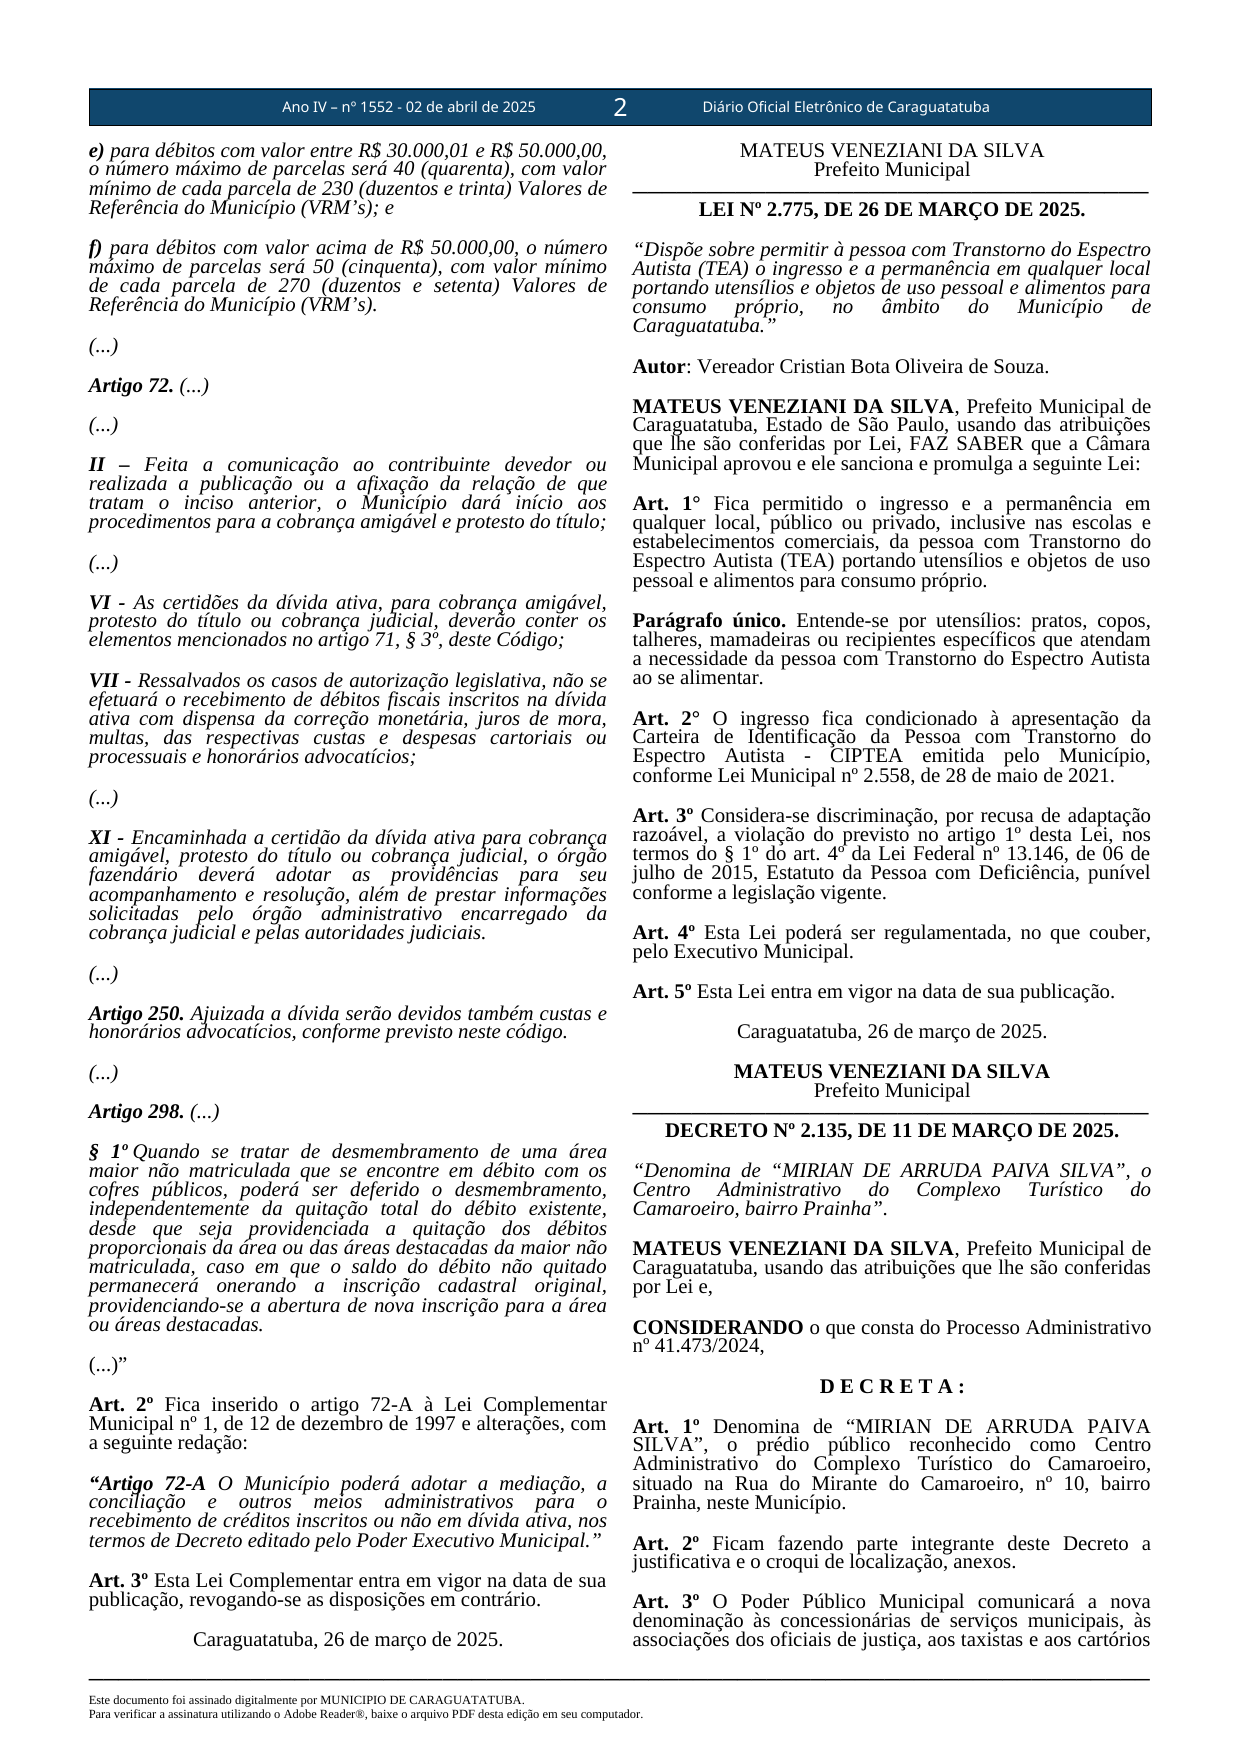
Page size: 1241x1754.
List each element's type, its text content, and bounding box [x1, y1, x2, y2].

text § 1º Quando se tratar de desmembramento de uma área maior não matriculada que se encontre em débito com os cofres públicos, poderá ser deferido o desmembramento, independentemente da quitação total do débito existente, desde que seja providenciada a quitação dos débitos proporcionais da área ou das áreas destacadas da maior não matriculada, caso em que o saldo do débito não quitado permanecerá onerando a inscrição cadastral original, providenciando-se a abertura de nova inscrição para a área ou áreas destacadas. [88, 1143, 608, 1336]
text MATEUS VENEZIANI DA SILVA, Prefeito Municipal de Caraguatatuba, Estado de São Paulo, usando das atribuições que lhe são conferidas por Lei, FAZ SABER que a Câmara Municipal aprovou e ele sanciona e promulga a seguinte Lei: [632, 398, 1152, 475]
text DECRETO Nº 2.135, DE 11 DE MARÇO DE 2025. [632, 1122, 1152, 1142]
text “Denomina de “MIRIAN DE ARRUDA PAIVA SILVA”, o Centro Administrativo do Complexo Turístico do Camaroeiro, bairro Prainha”. [632, 1162, 1152, 1220]
text (...) [88, 789, 608, 808]
text Artigo 72. (...) [88, 377, 608, 396]
text II – Feita a comunicação ao contribuinte devedor ou realizada a publicação ou a afixação da relação de que tratam o inciso anterior, o Município dará início aos procedimentos para a cobrança amigável e protesto do título; [88, 456, 608, 533]
text “Dispõe sobre permitir à pessoa com Transtorno do Espectro Autista (TEA) o ingresso e a permanência em qualquer local portando utensílios e objetos de uso pessoal e alimentos para consumo próprio, no âmbito do Município de Caraguatatuba.” [632, 241, 1152, 337]
text Art. 3º Considera-se discriminação, por recusa de adaptação razoável, a violação do previsto no artigo 1º desta Lei, nos termos do § 1º do art. 4º da Lei Federal nº 13.146, de 06 de julho de 2015, Estatuto da Pessoa com Deficiência, punível conforme a legislação vigente. [632, 807, 1152, 904]
text Art. 2° O ingresso fica condicionado à apresentação da Carteira de Identificação da Pessoa com Transtorno do Espectro Autista - CIPTEA emitida pelo Município, conforme Lei Municipal nº 2.558, de 28 de maio de 2021. [632, 710, 1152, 787]
text CONSIDERANDO o que consta do Processo Administrativo nº 41.473/2024, [632, 1319, 1152, 1357]
text e) para débitos com valor entre R$ 30.000,01 e R$ 50.000,00, o número máximo de parcelas será 40 (quarenta), com valor mínimo de cada parcela de 230 (duzentos e trinta) Valores de Referência do Município (VRM’s); e [88, 142, 608, 219]
text (...) [88, 1064, 608, 1083]
text Art. 1° Fica permitido o ingresso e a permanência em qualquer local, público ou privado, inclusive nas escolas e estabelecimentos comerciais, da pessoa com Transtorno do Espectro Autista (TEA) portando utensílios e objetos de uso pessoal e alimentos para consumo próprio. [632, 495, 1152, 592]
text Caraguatatuba, 26 de março de 2025. [88, 1631, 608, 1651]
text Prefeito Municipal [632, 1082, 1152, 1101]
text XI - Encaminhada a certidão da dívida ativa para cobrança amigável, protesto do título ou cobrança judicial, o órgão fazendário deverá adotar as providências para seu acompanhamento e resolução, além de prestar informações solicitadas pelo órgão administrativo encarregado da cobrança judicial e pelas autoridades judiciais. [88, 829, 608, 944]
text Parágrafo único. Entende-se por utensílios: pratos, copos, talheres, mamadeiras ou recipientes específicos que atendam a necessidade da pessoa com Transtorno do Espectro Autista ao se alimentar. [632, 612, 1152, 689]
text ─────────────────────────────────── [632, 1101, 1152, 1122]
text D E C R E T A : [632, 1378, 1152, 1397]
text (...) [88, 417, 608, 436]
text “Artigo 72-A O Município poderá adotar a mediação, a conciliação e outros meios administrativos para o recebimento de créditos inscritos ou não em dívida ativa, nos termos de Decreto editado pelo Poder Executivo Municipal.” [88, 1475, 608, 1552]
text Art. 1º Denomina de “MIRIAN DE ARRUDA PAIVA SILVA”, o prédio público reconhecido como Centro Administrativo do Complexo Turístico do Camaroeiro, situado na Rua do Mirante do Camaroeiro, nº 10, bairro Prainha, neste Município. [632, 1418, 1152, 1514]
text Prefeito Municipal [632, 161, 1152, 180]
text Art. 2º Ficam fazendo parte integrante deste Decreto a justificativa e o croqui de localização, anexos. [632, 1534, 1152, 1573]
text (...)” [88, 1357, 608, 1376]
text Art. 3º Esta Lei Complementar entra em vigor na data de sua publicação, revogando-se as disposições em contrário. [88, 1572, 608, 1611]
text Artigo 298. (...) [88, 1103, 608, 1123]
text (...) [88, 965, 608, 984]
text MATEUS VENEZIANI DA SILVA, Prefeito Municipal de Caraguatatuba, usando das atribuições que lhe são conferidas por Lei e, [632, 1241, 1152, 1298]
text MATEUS VENEZIANI DA SILVA [632, 1063, 1152, 1082]
text f) para débitos com valor acima de R$ 50.000,00, o número máximo de parcelas será 50 (cinquenta), com valor mínimo de cada parcela de 270 (duzentos e setenta) Valores de Referência do Município (VRM’s). [88, 239, 608, 316]
text Art. 5º Esta Lei entra em vigor na data de sua publicação. [632, 983, 1152, 1002]
text Autor: Vereador Cristian Bota Oliveira de Souza. [632, 358, 1152, 377]
text Art. 3º O Poder Público Municipal comunicará a nova denominação às concessionárias de serviços municipais, às associações dos oficiais de justiça, aos taxistas e aos cartórios [632, 1594, 1152, 1651]
text LEI Nº 2.775, DE 26 DE MARÇO DE 2025. [632, 201, 1152, 220]
text MATEUS VENEZIANI DA SILVA [632, 142, 1152, 161]
text Artigo 250. Ajuizada a dívida serão devidos também custas e honorários advocatícios, conforme previsto neste código. [88, 1005, 608, 1043]
text VII - Ressalvados os casos de autorização legislativa, não se efetuará o recebimento de débitos fiscais inscritos na dívida ativa com dispensa da correção monetária, juros de mora, multas, das respectivas custas e despesas cartoriais ou processuais e honorários advocatícios; [88, 672, 608, 768]
text Art. 2º Fica inserido o artigo 72-A à Lei Complementar Municipal nº 1, de 12 de dezembro de 1997 e alterações, com a seguinte redação: [88, 1396, 608, 1454]
text VI - As certidões da dívida ativa, para cobrança amigável, protesto do título ou cobrança judicial, deverão conter os elementos mencionados no artigo 71, § 3º, deste Código; [88, 594, 608, 651]
text ─────────────────────────────────── [632, 180, 1152, 201]
text Art. 4º Esta Lei poderá ser regulamentada, no que couber, pelo Executivo Municipal. [632, 924, 1152, 963]
text Caraguatatuba, 26 de março de 2025. [632, 1023, 1152, 1042]
text (...) [88, 554, 608, 573]
text (...) [88, 337, 608, 356]
